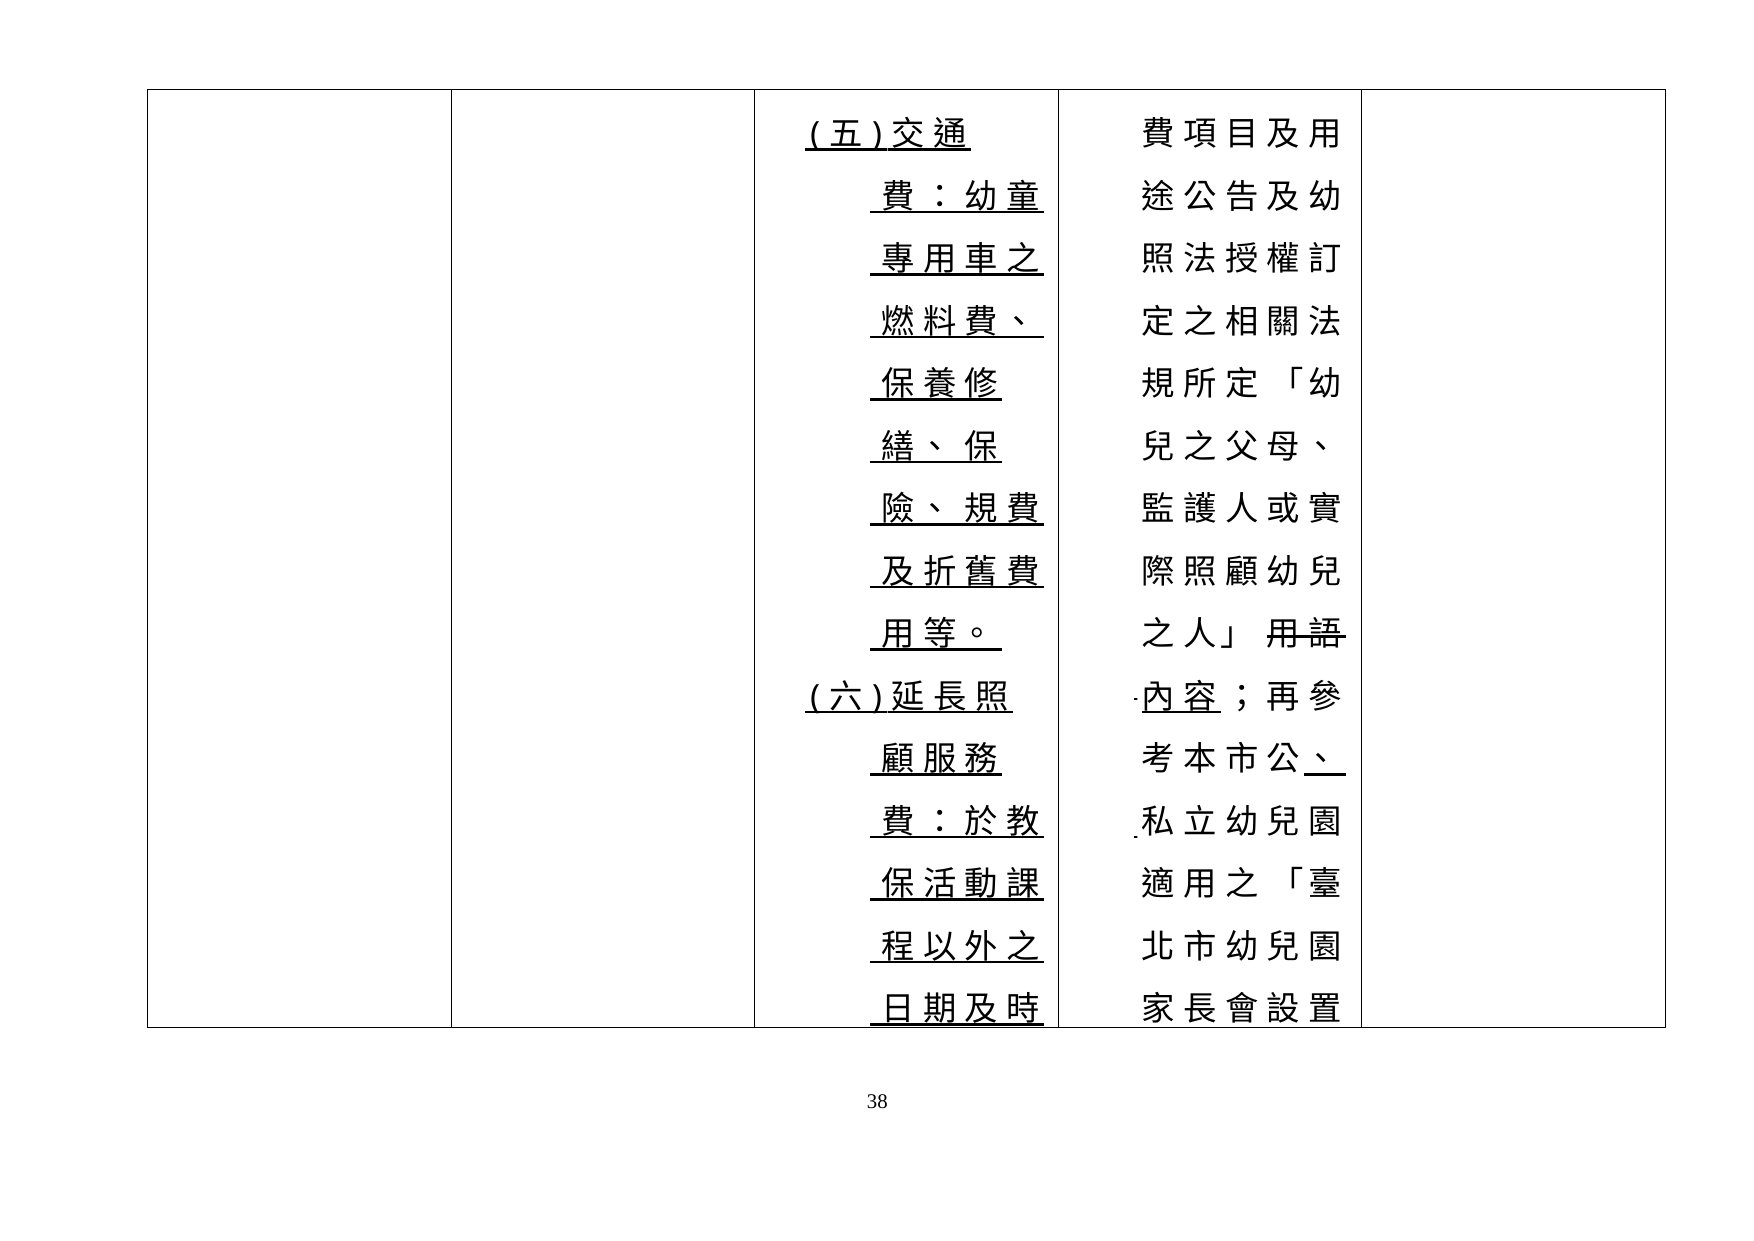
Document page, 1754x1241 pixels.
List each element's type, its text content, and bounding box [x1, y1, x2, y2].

table_cell [88, 89, 147, 1027]
table_cell [1666, 89, 1683, 1027]
table_cell [1362, 90, 1665, 1027]
table_cell (五)交通費：幼童專用車之燃料費、保養修繕、保險、規費及折舊費用等。 (六)延長照顧服務費：於教保活動課程以外之日期及時 [755, 90, 1058, 1027]
table_cell [148, 90, 451, 1027]
table_cell 費項目及用途公告及幼照法授權訂定之相關法規所定「幼兒之父母、監護人或實際照顧幼兒之人」用語內容；再參考本市公、私立幼兒園適用之「臺北市幼兒園家長會設置 [1059, 90, 1361, 1027]
table_cell [452, 90, 754, 1027]
